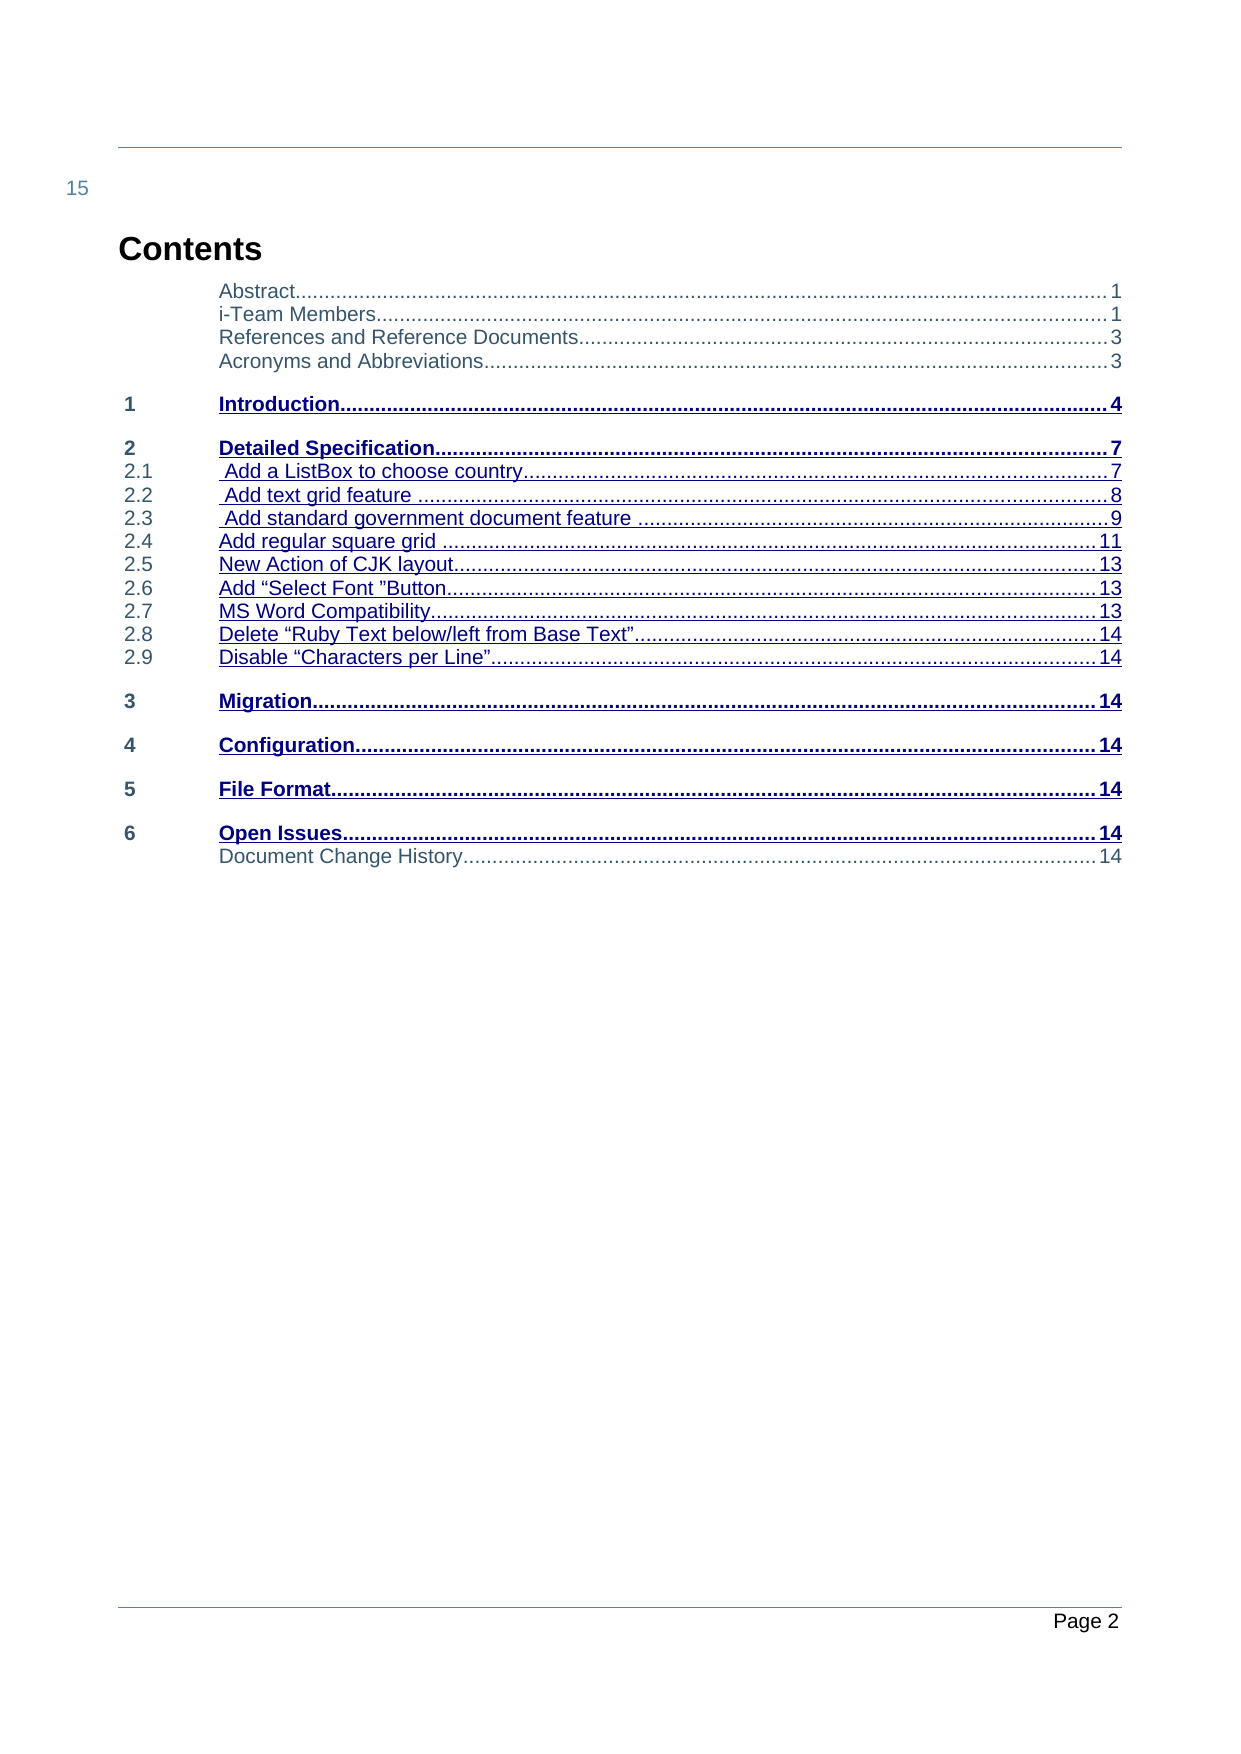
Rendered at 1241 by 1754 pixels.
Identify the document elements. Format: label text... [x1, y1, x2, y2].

text Abstract 1 [118, 279, 1122, 303]
text 3 Migration 14 [118, 690, 1122, 713]
subtitle Contents [118, 230, 1122, 267]
text 5 File Format 14 [118, 777, 1122, 801]
text References and Reference Documents 3 [118, 326, 1122, 349]
text 2.1 Add a ListBox to choose country 7 [118, 460, 1122, 483]
text i-Team Members 1 [118, 303, 1122, 326]
text 2.6 Add “Select Font ”Button 13 [118, 576, 1122, 599]
text Acronyms and Abbreviations 3 [118, 349, 1122, 372]
text 4 Configuration 14 [118, 734, 1122, 757]
text 2.7 MS Word Compatibility 13 [118, 599, 1122, 623]
text 2.8 Delete “Ruby Text below/left from Base Text” 14 [118, 623, 1122, 646]
text 2 Detailed Specification 7 [118, 437, 1122, 460]
text 1 Introduction 4 [118, 393, 1122, 416]
text 2.9 Disable “Characters per Line” 14 [118, 646, 1122, 669]
text 2.4 Add regular square grid 11 [118, 530, 1122, 553]
text 6 Open Issues 14 [118, 821, 1122, 844]
text 2.2 Add text grid feature 8 [118, 483, 1122, 507]
text 2.5 New Action of CJK layout 13 [118, 553, 1122, 576]
text 2.3 Add standard government document feature 9 [118, 507, 1122, 530]
text Document Change History 14 [118, 844, 1122, 868]
